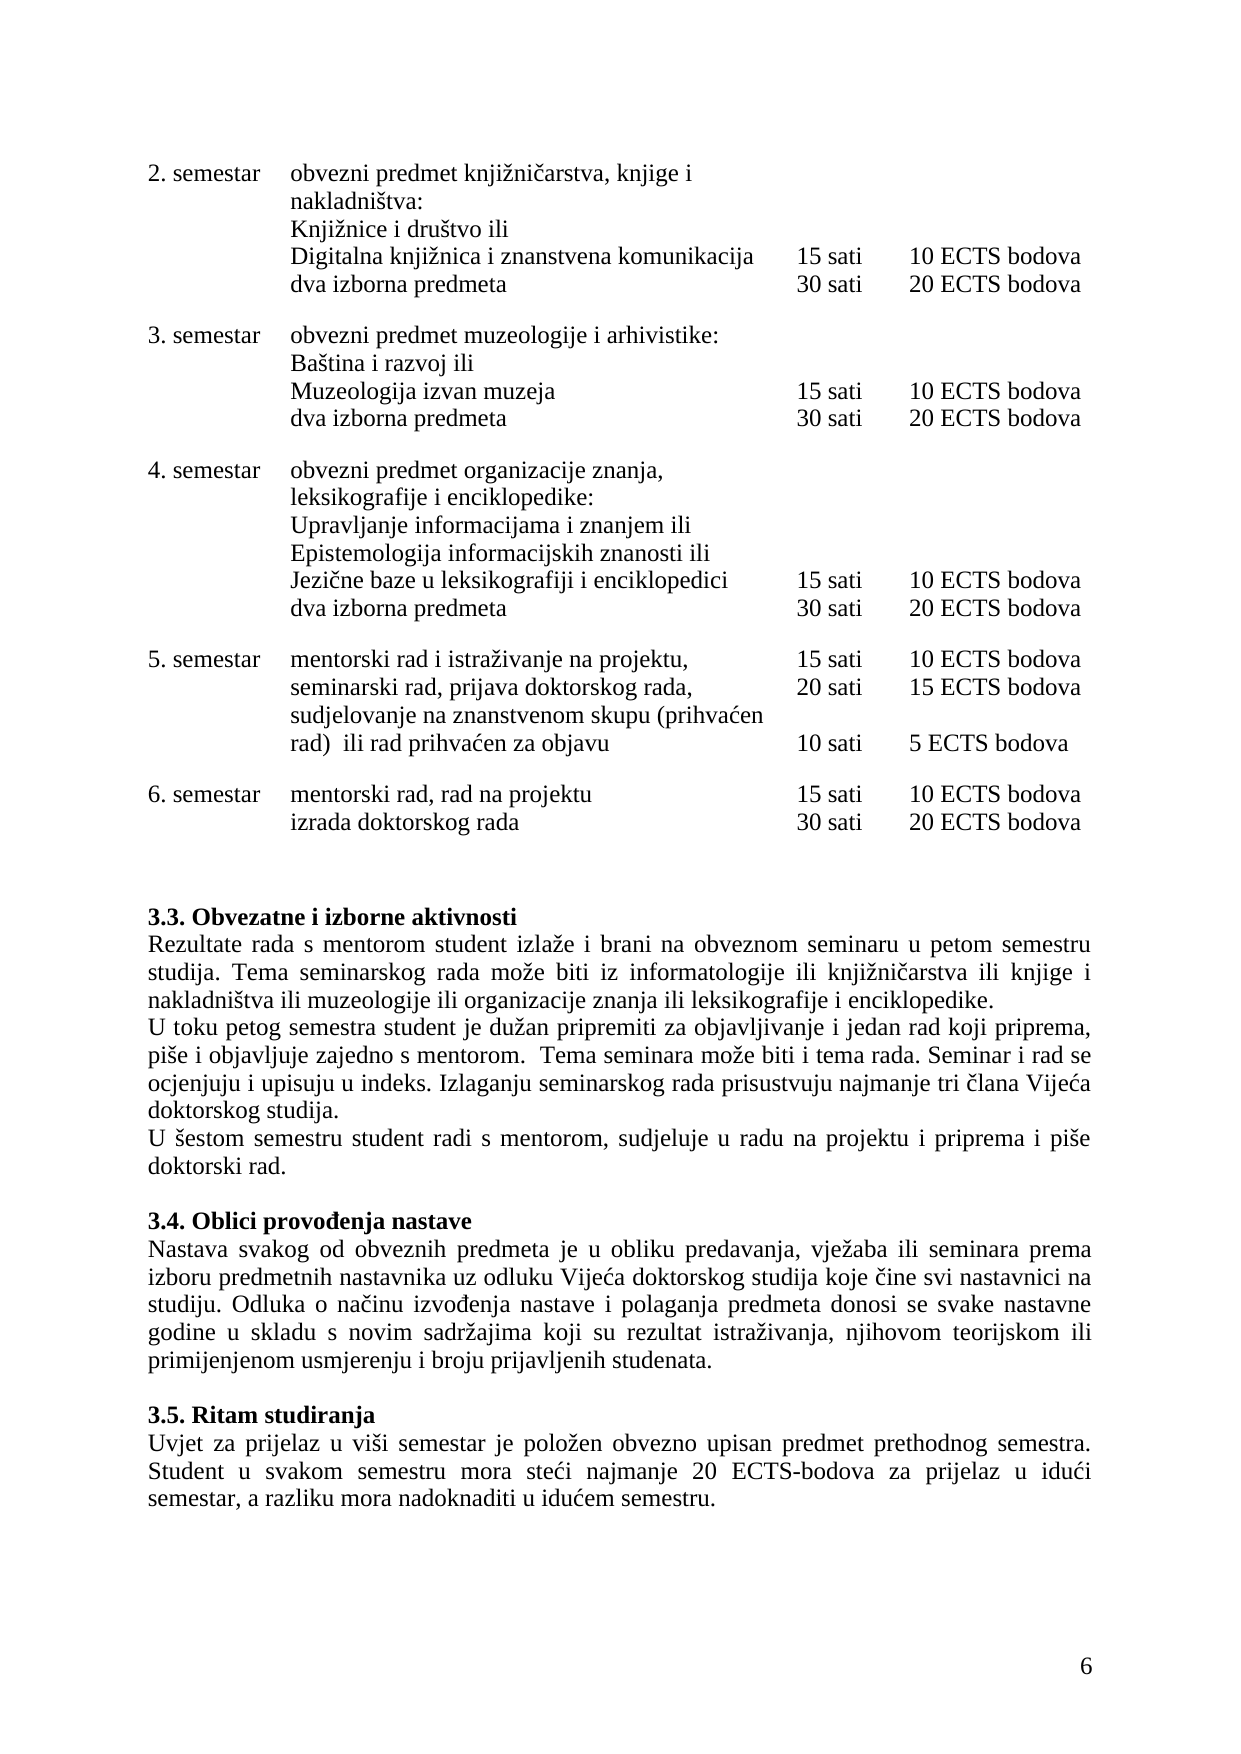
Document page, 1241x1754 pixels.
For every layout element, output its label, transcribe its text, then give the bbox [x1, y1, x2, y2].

table_cell 10 ECTS bodova 20 ECTS bodova [898, 148, 1104, 310]
text Uvjet za prijelaz u viši semestar je položen obvezno upisan predmet prethodnog semestra. Student u svakom semestru mora steći najmanje 20 ECTS-bodova za prijelaz u idući semestar, a razliku mora nadoknaditi u idućem semestru. [148, 1429, 1092, 1512]
table_cell 4. semestar [136, 444, 279, 634]
table_cell mentorski rad, rad na projektu izrada doktorskog rada [279, 768, 785, 847]
table_cell 5. semestar [136, 634, 279, 768]
table_cell 15 sati 30 sati [785, 768, 898, 847]
table_cell 2. semestar [136, 148, 279, 310]
table_cell 15 sati 30 sati [785, 310, 898, 444]
table_cell 3. semestar [136, 310, 279, 444]
table_cell 10 ECTS bodova 20 ECTS bodova [898, 768, 1104, 847]
table_cell 10 ECTS bodova 15 ECTS bodova 5 ECTS bodova [898, 634, 1104, 768]
table_cell 6. semestar [136, 768, 279, 847]
table_cell 15 sati 30 sati [785, 444, 898, 634]
text 3.3. Obvezatne i izborne aktivnosti [148, 903, 1092, 930]
table_cell 10 ECTS bodova 20 ECTS bodova [898, 310, 1104, 444]
table_cell obvezni predmet knjižničarstva, knjige i nakladništva: Knjižnice i društvo ili Digitalna knjižnica i znanstvena komunikacija dva izborna predmeta [279, 148, 785, 310]
text U šestom semestru student radi s mentorom, sudjeluje u radu na projektu i priprema i piše doktorski rad. [148, 1124, 1092, 1180]
table_cell 15 sati 30 sati [785, 148, 898, 310]
table_cell obvezni predmet organizacije znanja, leksikografije i enciklopedike: Upravljanje informacijama i znanjem ili Epistemologija informacijskih znanosti ili Jezične baze u leksikografiji i enciklopedici dva izborna predmeta [279, 444, 785, 634]
text Nastava svakog od obveznih predmeta je u obliku predavanja, vježaba ili seminara prema izboru predmetnih nastavnika uz odluku Vijeća doktorskog studija koje čine svi nastavnici na studiju. Odluka o načinu izvođenja nastave i polaganja predmeta donosi se svake nastavne godine u skladu s novim sadržajima koji su rezultat istraživanja, njihovom teorijskom ili primijenjenom usmjerenju i broju prijavljenih studenata. [148, 1235, 1092, 1374]
text 3.4. Oblici provođenja nastave [148, 1207, 1092, 1235]
text Rezultate rada s mentorom student izlaže i brani na obveznom seminaru u petom semestru studija. Tema seminarskog rada može biti iz informatologije ili knjižničarstva ili knjige i nakladništva ili muzeologije ili organizacije znanja ili leksikografije i enciklopedike. [148, 930, 1092, 1013]
table_cell obvezni predmet muzeologije i arhivistike: Baština i razvoj ili Muzeologija izvan muzeja dva izborna predmeta [279, 310, 785, 444]
text 3.5. Ritam studiranja [148, 1401, 1092, 1429]
table_cell 15 sati 20 sati 10 sati [785, 634, 898, 768]
table_cell 10 ECTS bodova 20 ECTS bodova [898, 444, 1104, 634]
table_cell mentorski rad i istraživanje na projektu, seminarski rad, prijava doktorskog rada, sudjelovanje na znanstvenom skupu (prihvaćen rad) ili rad prihvaćen za objavu [279, 634, 785, 768]
text U toku petog semestra student je dužan pripremiti za objavljivanje i jedan rad koji priprema, piše i objavljuje zajedno s mentorom. Tema seminara može biti i tema rada. Seminar i rad se ocjenjuju i upisuju u indeks. Izlaganju seminarskog rada prisustvuju najmanje tri člana Vijeća doktorskog studija. [148, 1013, 1092, 1124]
